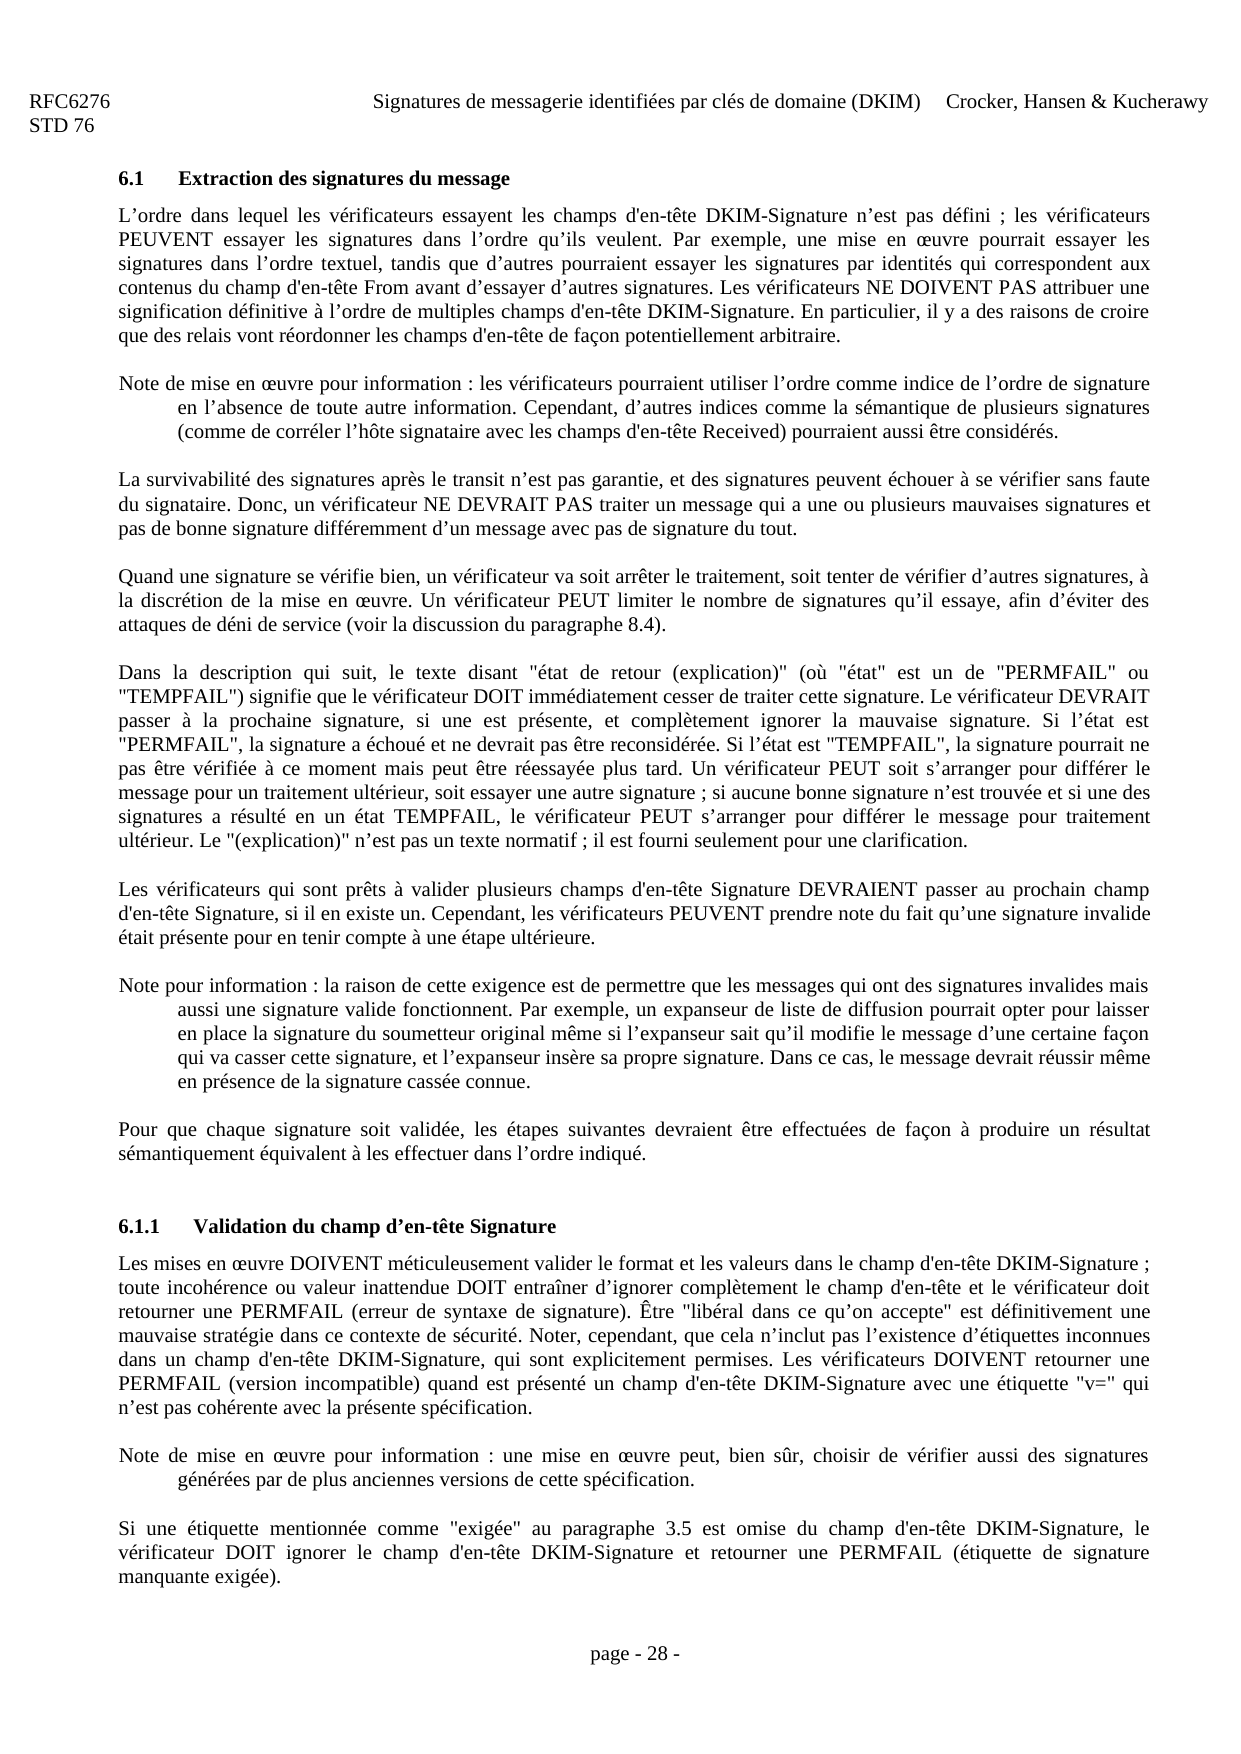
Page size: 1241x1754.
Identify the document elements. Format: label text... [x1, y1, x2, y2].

text Note de mise en œuvre pour information : une mise en œuvre peut, bien sûr, choisir de vérifier aussi des signatures générées par de plus anciennes versions de cette spécification. [119, 1443, 1152, 1491]
text Note de mise en œuvre pour information : les vérificateurs pourraient utiliser l’ordre comme indice de l’ordre de signature en l’absence de toute autre information. Cependant, d’autres indices comme la sémantique de plusieurs signatures (comme de corréler l’hôte signataire avec les champs d'en-tête Received) pourraient aussi être considérés. [119, 371, 1152, 443]
text Quand une signature se vérifie bien, un vérificateur va soit arrêter le traitement, soit tenter de vérifier d’autres signatures, à la discrétion de la mise en œuvre. Un vérificateur PEUT limiter le nombre de signatures qu’il essaye, afin d’éviter des attaques de déni de service (voir la discussion du paragraphe 8.4). [118, 564, 1152, 636]
text Si une étiquette mentionnée comme "exigée" au paragraphe 3.5 est omise du champ d'en-tête DKIM-Signature, le vérificateur DOIT ignorer le champ d'en-tête DKIM-Signature et retourner une PERMFAIL (étiquette de signature manquante exigée). [118, 1516, 1152, 1588]
text Pour que chaque signature soit validée, les étapes suivantes devraient être effectuées de façon à produire un résultat sémantiquement équivalent à les effectuer dans l’ordre indiqué. [118, 1117, 1152, 1165]
text Les mises en œuvre DOIVENT méticuleusement valider le format et les valeurs dans le champ d'en-tête DKIM-Signature ; toute incohérence ou valeur inattendue DOIT entraîner d’ignorer complètement le champ d'en-tête et le vérificateur doit retourner une PERMFAIL (erreur de syntaxe de signature). Être "libéral dans ce qu’on accepte" est définitivement une mauvaise stratégie dans ce contexte de sécurité. Noter, cependant, que cela n’inclut pas l’existence d’étiquettes inconnues dans un champ d'en-tête DKIM-Signature, qui sont explicitement permises. Les vérificateurs DOIVENT retourner une PERMFAIL (version incompatible) quand est présenté un champ d'en-tête DKIM-Signature avec une étiquette "v=" qui n’est pas cohérente avec la présente spécification. [118, 1251, 1152, 1419]
text L’ordre dans lequel les vérificateurs essayent les champs d'en-tête DKIM-Signature n’est pas défini ; les vérificateurs PEUVENT essayer les signatures dans l’ordre qu’ils veulent. Par exemple, une mise en œuvre pourrait essayer les signatures dans l’ordre textuel, tandis que d’autres pourraient essayer les signatures par identités qui correspondent aux contenus du champ d'en-tête From avant d’essayer d’autres signatures. Les vérificateurs NE DOIVENT PAS attribuer une signification définitive à l’ordre de multiples champs d'en-tête DKIM-Signature. En particulier, il y a des raisons de croire que des relais vont réordonner les champs d'en-tête de façon potentiellement arbitraire. [118, 203, 1152, 347]
subtitle 6.1 Extraction des signatures du message [118, 166, 1152, 190]
subtitle 6.1.1 Validation du champ d’en-tête Signature [118, 1214, 1152, 1238]
text La survivabilité des signatures après le transit n’est pas garantie, et des signatures peuvent échouer à se vérifier sans faute du signataire. Donc, un vérificateur NE DEVRAIT PAS traiter un message qui a une ou plusieurs mauvaises signatures et pas de bonne signature différemment d’un message avec pas de signature du tout. [118, 467, 1152, 539]
text Les vérificateurs qui sont prêts à valider plusieurs champs d'en-tête Signature DEVRAIENT passer au prochain champ d'en-tête Signature, si il en existe un. Cependant, les vérificateurs PEUVENT prendre note du fait qu’une signature invalide était présente pour en tenir compte à une étape ultérieure. [118, 876, 1152, 949]
text Dans la description qui suit, le texte disant "état de retour (explication)" (où "état" est un de "PERMFAIL" ou "TEMPFAIL") signifie que le vérificateur DOIT immédiatement cesser de traiter cette signature. Le vérificateur DEVRAIT passer à la prochaine signature, si une est présente, et complètement ignorer la mauvaise signature. Si l’état est "PERMFAIL", la signature a échoué et ne devrait pas être reconsidérée. Si l’état est "TEMPFAIL", la signature pourrait ne pas être vérifiée à ce moment mais peut être réessayée plus tard. Un vérificateur PEUT soit s’arranger pour différer le message pour un traitement ultérieur, soit essayer une autre signature ; si aucune bonne signature n’est trouvée et si une des signatures a résulté en un état TEMPFAIL, le vérificateur PEUT s’arranger pour différer le message pour traitement ultérieur. Le "(explication)" n’est pas un texte normatif ; il est fourni seulement pour une clarification. [118, 660, 1152, 852]
text Note pour information : la raison de cette exigence est de permettre que les messages qui ont des signatures invalides mais aussi une signature valide fonctionnent. Par exemple, un expanseur de liste de diffusion pourrait opter pour laisser en place la signature du soumetteur original même si l’expanseur sait qu’il modifie le message d’une certaine façon qui va casser cette signature, et l’expanseur insère sa propre signature. Dans ce cas, le message devrait réussir même en présence de la signature cassée connue. [119, 973, 1152, 1093]
